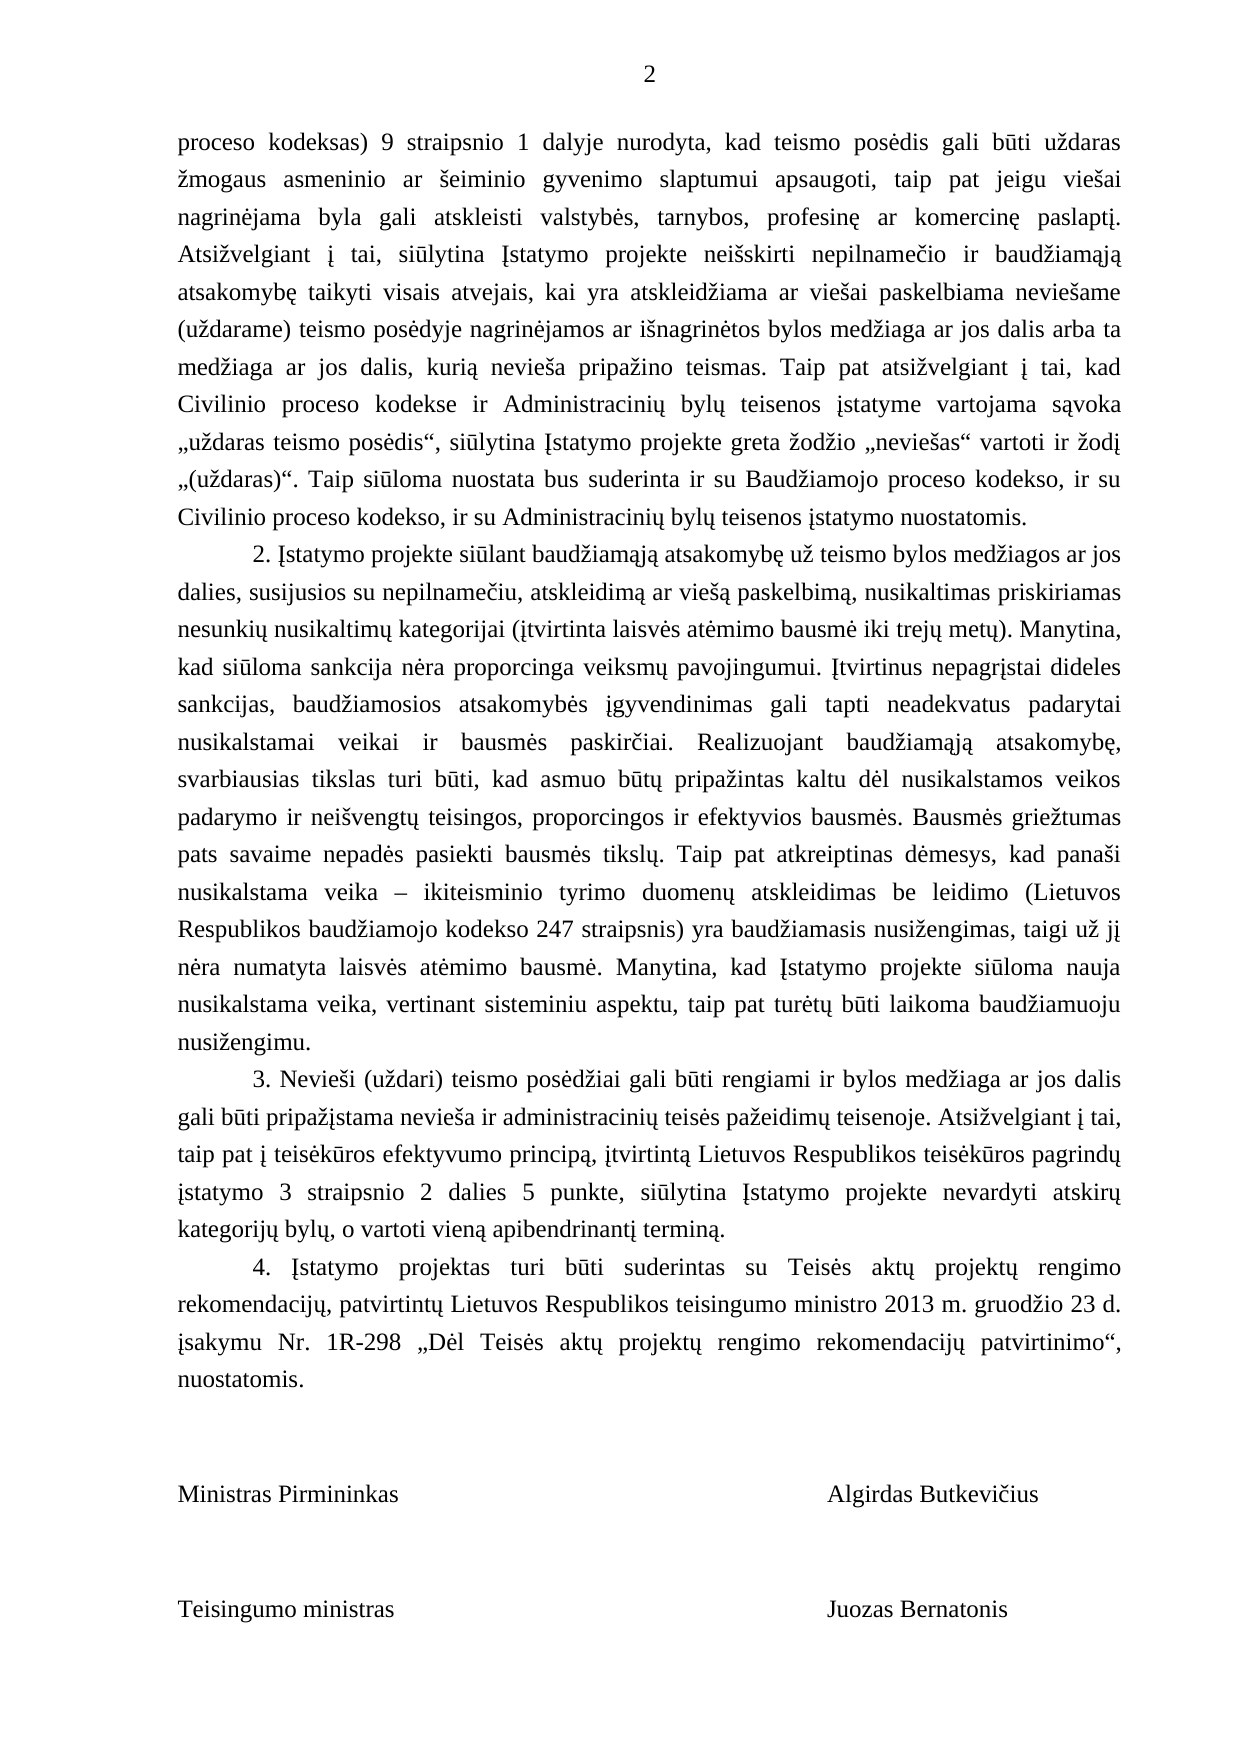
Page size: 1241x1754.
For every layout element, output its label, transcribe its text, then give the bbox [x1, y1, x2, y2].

text 2. Įstatymo projekte siūlant baudžiamąją atsakomybę už teismo bylos medžiagos ar jos dalies, susijusios su nepilnamečiu, atskleidimą ar viešą paskelbimą, nusikaltimas priskiriamas nesunkių nusikaltimų kategorijai (įtvirtinta laisvės atėmimo bausmė iki trejų metų). Manytina, kad siūloma sankcija nėra proporcinga veiksmų pavojingumui. Įtvirtinus nepagrįstai dideles sankcijas, baudžiamosios atsakomybės įgyvendinimas gali tapti neadekvatus padarytai nusikalstamai veikai ir bausmės paskirčiai. Realizuojant baudžiamąją atsakomybę, svarbiausias tikslas turi būti, kad asmuo būtų pripažintas kaltu dėl nusikalstamos veikos padarymo ir neišvengtų teisingos, proporcingos ir efektyvios bausmės. Bausmės griežtumas pats savaime nepadės pasiekti bausmės tikslų. Taip pat atkreiptinas dėmesys, kad panaši nusikalstama veika – ikiteisminio tyrimo duomenų atskleidimas be leidimo (Lietuvos Respublikos baudžiamojo kodekso 247 straipsnis) yra baudžiamasis nusižengimas, taigi už jį nėra numatyta laisvės atėmimo bausmė. Manytina, kad Įstatymo projekte siūloma nauja nusikalstama veika, vertinant sisteminiu aspektu, taip pat turėtų būti laikoma baudžiamuoju nusižengimu. [177, 531, 1122, 1056]
text proceso kodeksas) 9 straipsnio 1 dalyje nurodyta, kad teismo posėdis gali būti uždaras žmogaus asmeninio ar šeiminio gyvenimo slaptumui apsaugoti, taip pat jeigu viešai nagrinėjama byla gali atskleisti valstybės, tarnybos, profesinę ar komercinę paslaptį. Atsižvelgiant į tai, siūlytina Įstatymo projekte neišskirti nepilnamečio ir baudžiamąją atsakomybę taikyti visais atvejais, kai yra atskleidžiama ar viešai paskelbiama neviešame (uždarame) teismo posėdyje nagrinėjamos ar išnagrinėtos bylos medžiaga ar jos dalis arba ta medžiaga ar jos dalis, kurią nevieša pripažino teismas. Taip pat atsižvelgiant į tai, kad Civilinio proceso kodekse ir Administracinių bylų teisenos įstatyme vartojama sąvoka „uždaras teismo posėdis“, siūlytina Įstatymo projekte greta žodžio „neviešas“ vartoti ir žodį „(uždaras)“. Taip siūloma nuostata bus suderinta ir su Baudžiamojo proceso kodekso, ir su Civilinio proceso kodekso, ir su Administracinių bylų teisenos įstatymo nuostatomis. [177, 118, 1122, 531]
text Teisingumo ministras Juozas Bernatonis [177, 1594, 1122, 1623]
text 4. Įstatymo projektas turi būti suderintas su Teisės aktų projektų rengimo rekomendacijų, patvirtintų Lietuvos Respublikos teisingumo ministro 2013 m. gruodžio 23 d. įsakymu Nr. 1R-298 „Dėl Teisės aktų projektų rengimo rekomendacijų patvirtinimo“, nuostatomis. [177, 1243, 1122, 1393]
text Ministras Pirmininkas Algirdas Butkevičius [177, 1479, 1122, 1508]
text 3. Nevieši (uždari) teismo posėdžiai gali būti rengiami ir bylos medžiaga ar jos dalis gali būti pripažįstama nevieša ir administracinių teisės pažeidimų teisenoje. Atsižvelgiant į tai, taip pat į teisėkūros efektyvumo principą, įtvirtintą Lietuvos Respublikos teisėkūros pagrindų įstatymo 3 straipsnio 2 dalies 5 punkte, siūlytina Įstatymo projekte nevardyti atskirų kategorijų bylų, o vartoti vieną apibendrinantį terminą. [177, 1056, 1122, 1243]
